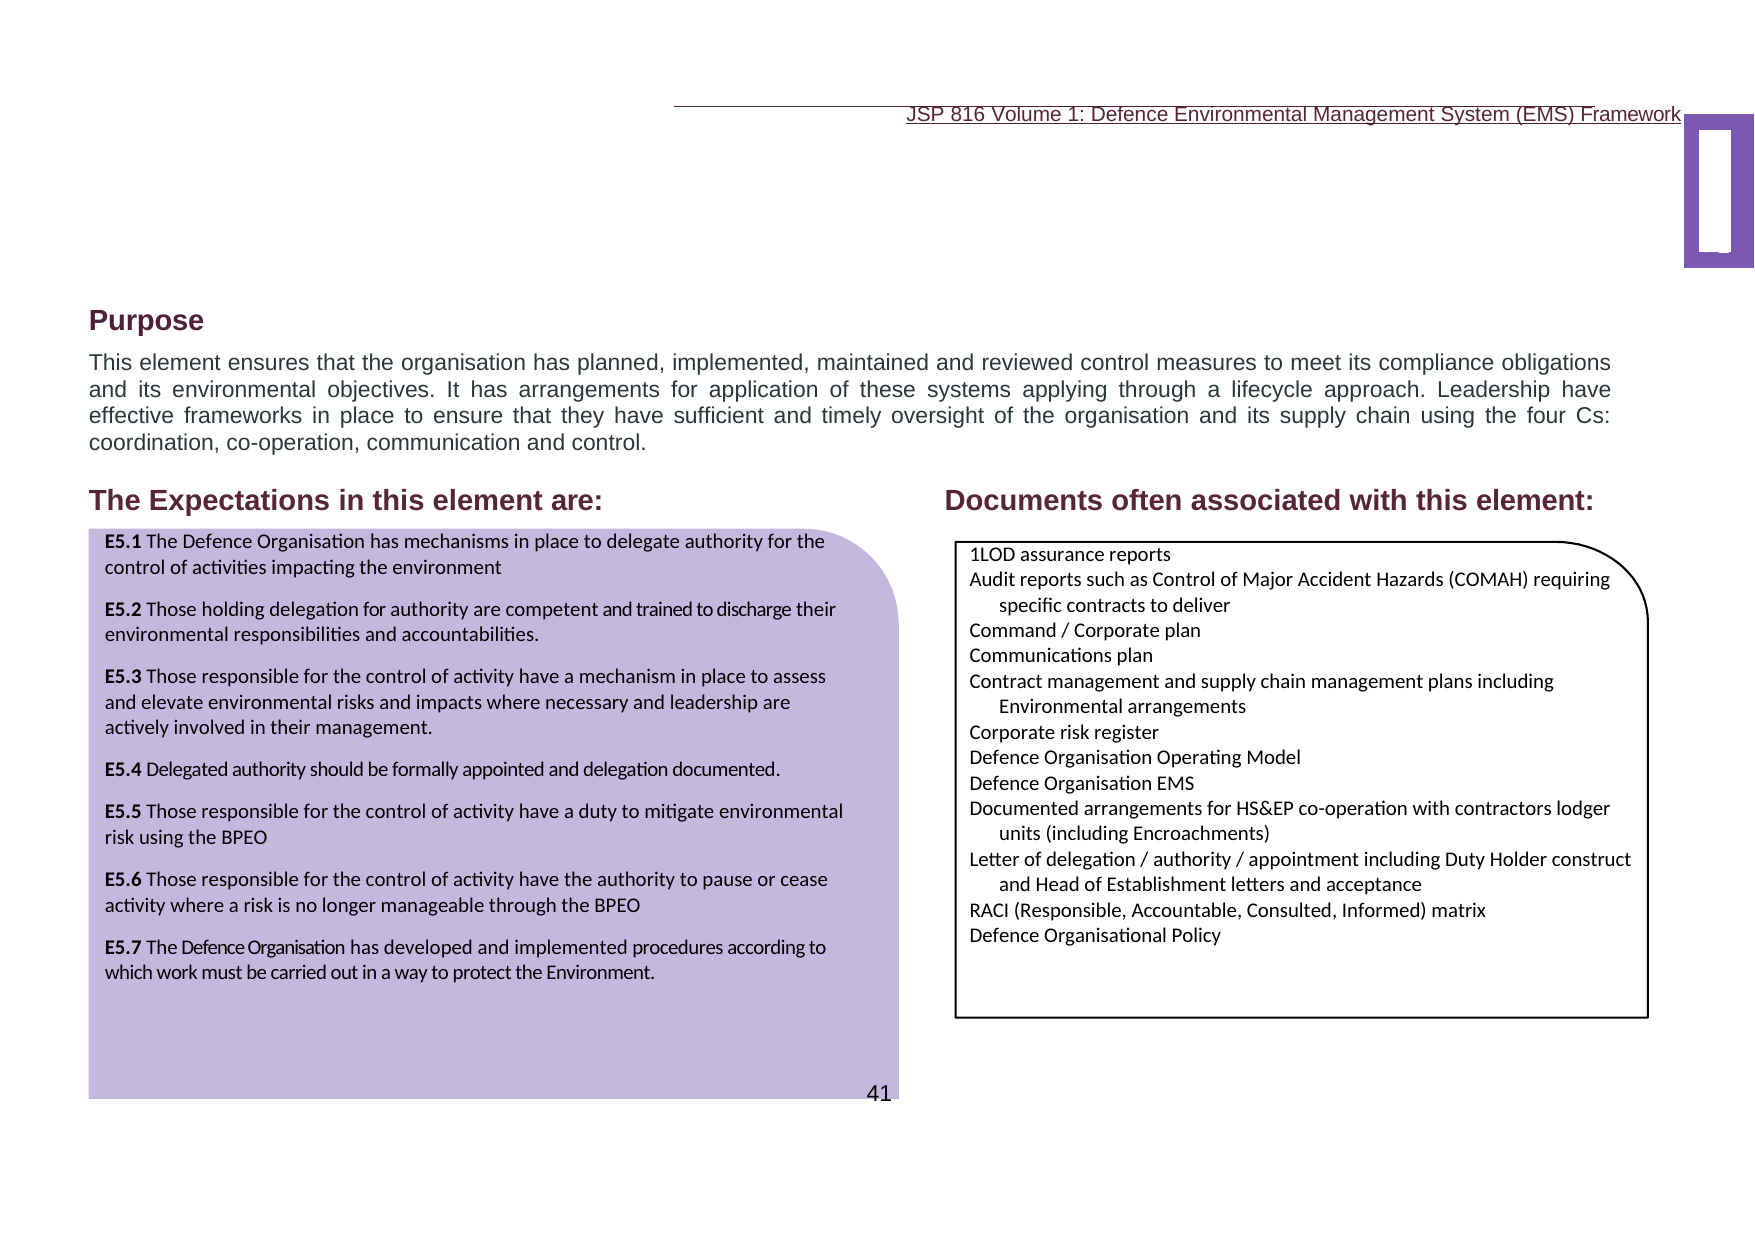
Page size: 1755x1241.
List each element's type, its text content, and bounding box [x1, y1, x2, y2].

subtitle The Expectations in this element are: Documents often associated with this element: [89, 483, 1681, 517]
text Element 5: Supervision, Contracting and Control Activities [104, 197, 1599, 236]
subtitle Purpose [89, 303, 1681, 337]
text Element 5 [1701, 131, 1731, 252]
text This element ensures that the organisation has planned, implemented, maintained and reviewed control measures to meet its compliance obligations and its environmental objectives. It has arrangements for application of these systems applying through a lifecycle approach. Leadership have effective frameworks in place to ensure that they have sufficient and timely oversight of the organisation and its supply chain using the four Cs: coordination, co-operation, communication and control. [89, 349, 1613, 455]
